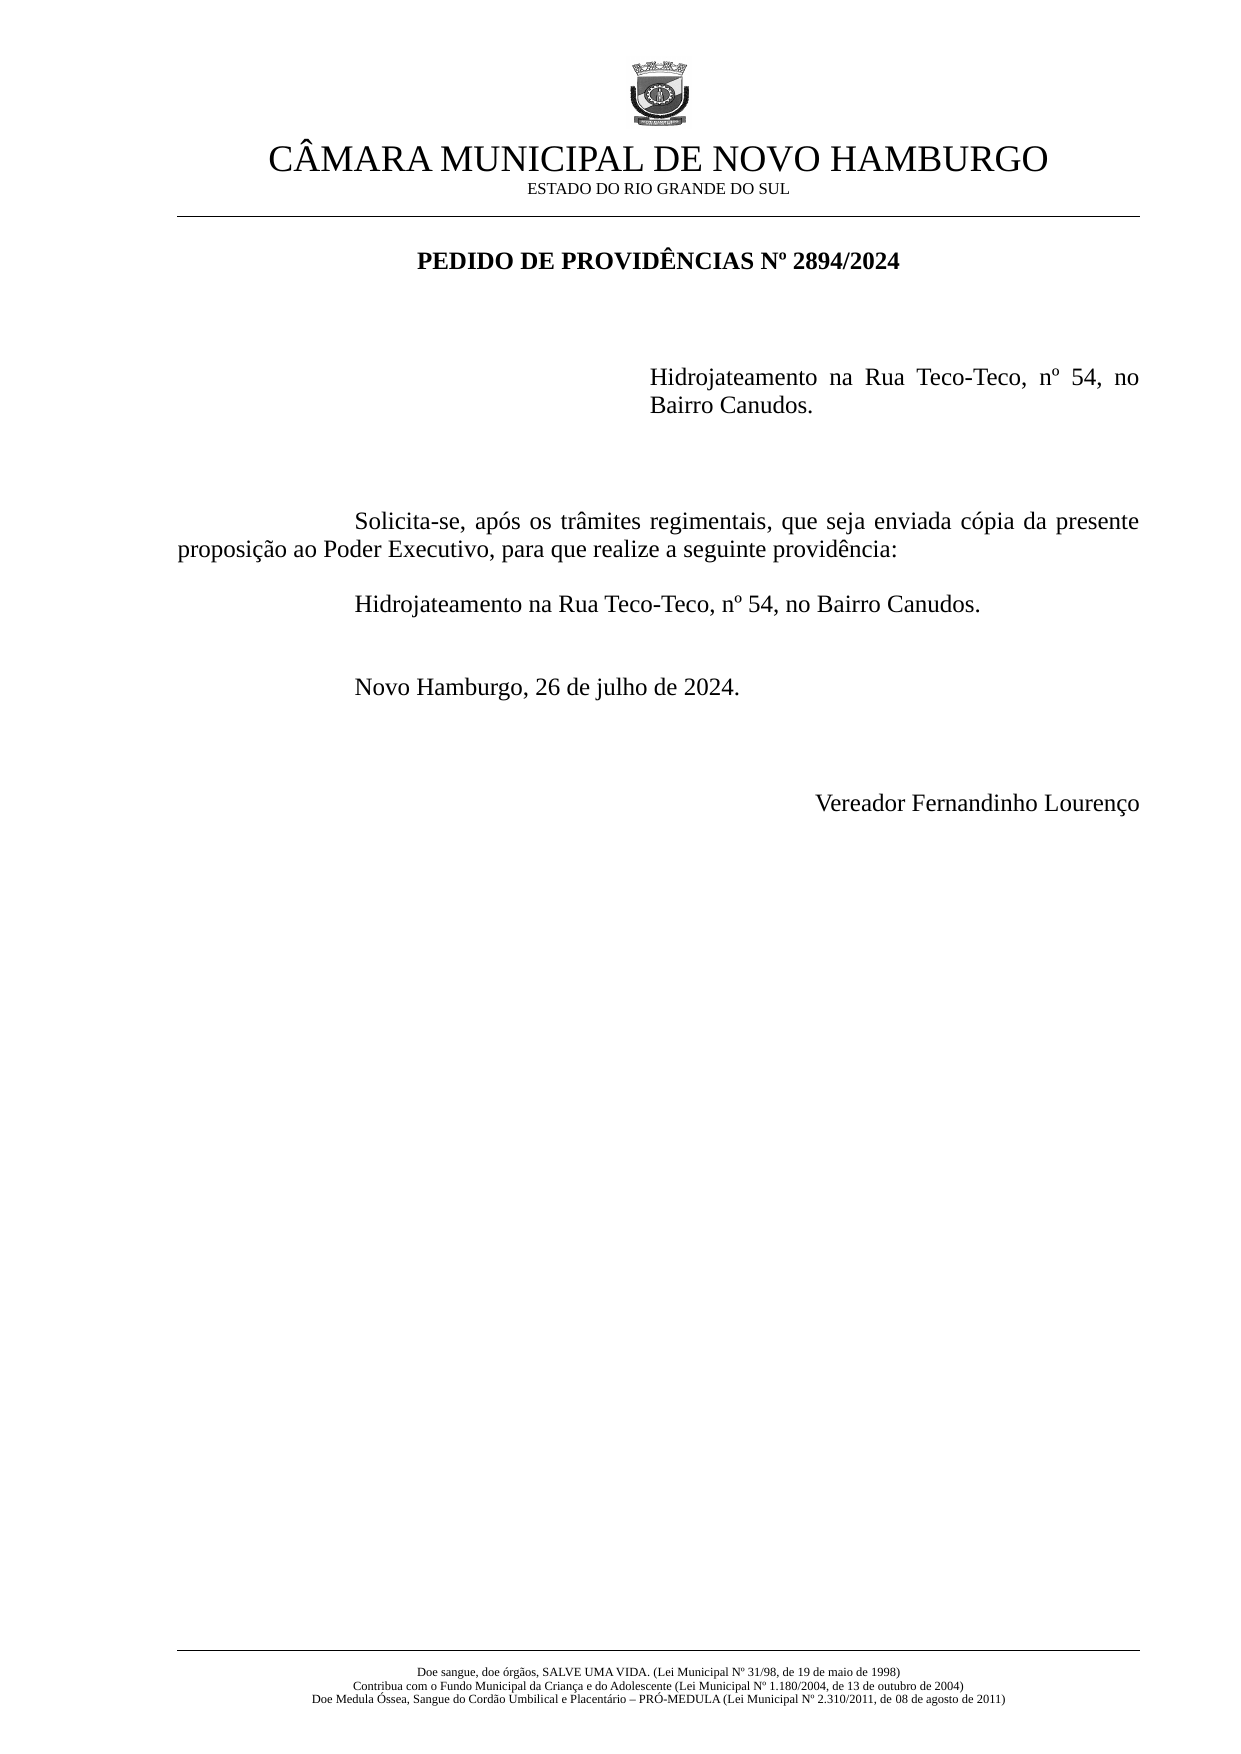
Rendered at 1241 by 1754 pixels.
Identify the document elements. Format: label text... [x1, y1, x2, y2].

text Solicita-se, após os trâmites regimentais, que seja enviada cópia da presente proposição ao Poder Executivo, para que realize a seguinte providência: [177, 507, 1140, 562]
text Hidrojateamento na Rua Teco-Teco, nº 54, no Bairro Canudos. [177, 590, 1140, 618]
text Novo Hamburgo, 26 de julho de 2024. [177, 673, 1140, 701]
text Vereador Fernandinho Lourenço [649, 789, 1140, 817]
text PEDIDO DE PROVIDÊNCIAS Nº 2894/2024 [177, 247, 1140, 274]
list Hidrojateamento na Rua Teco-Teco, nº 54, no Bairro Canudos. [649, 363, 1140, 418]
